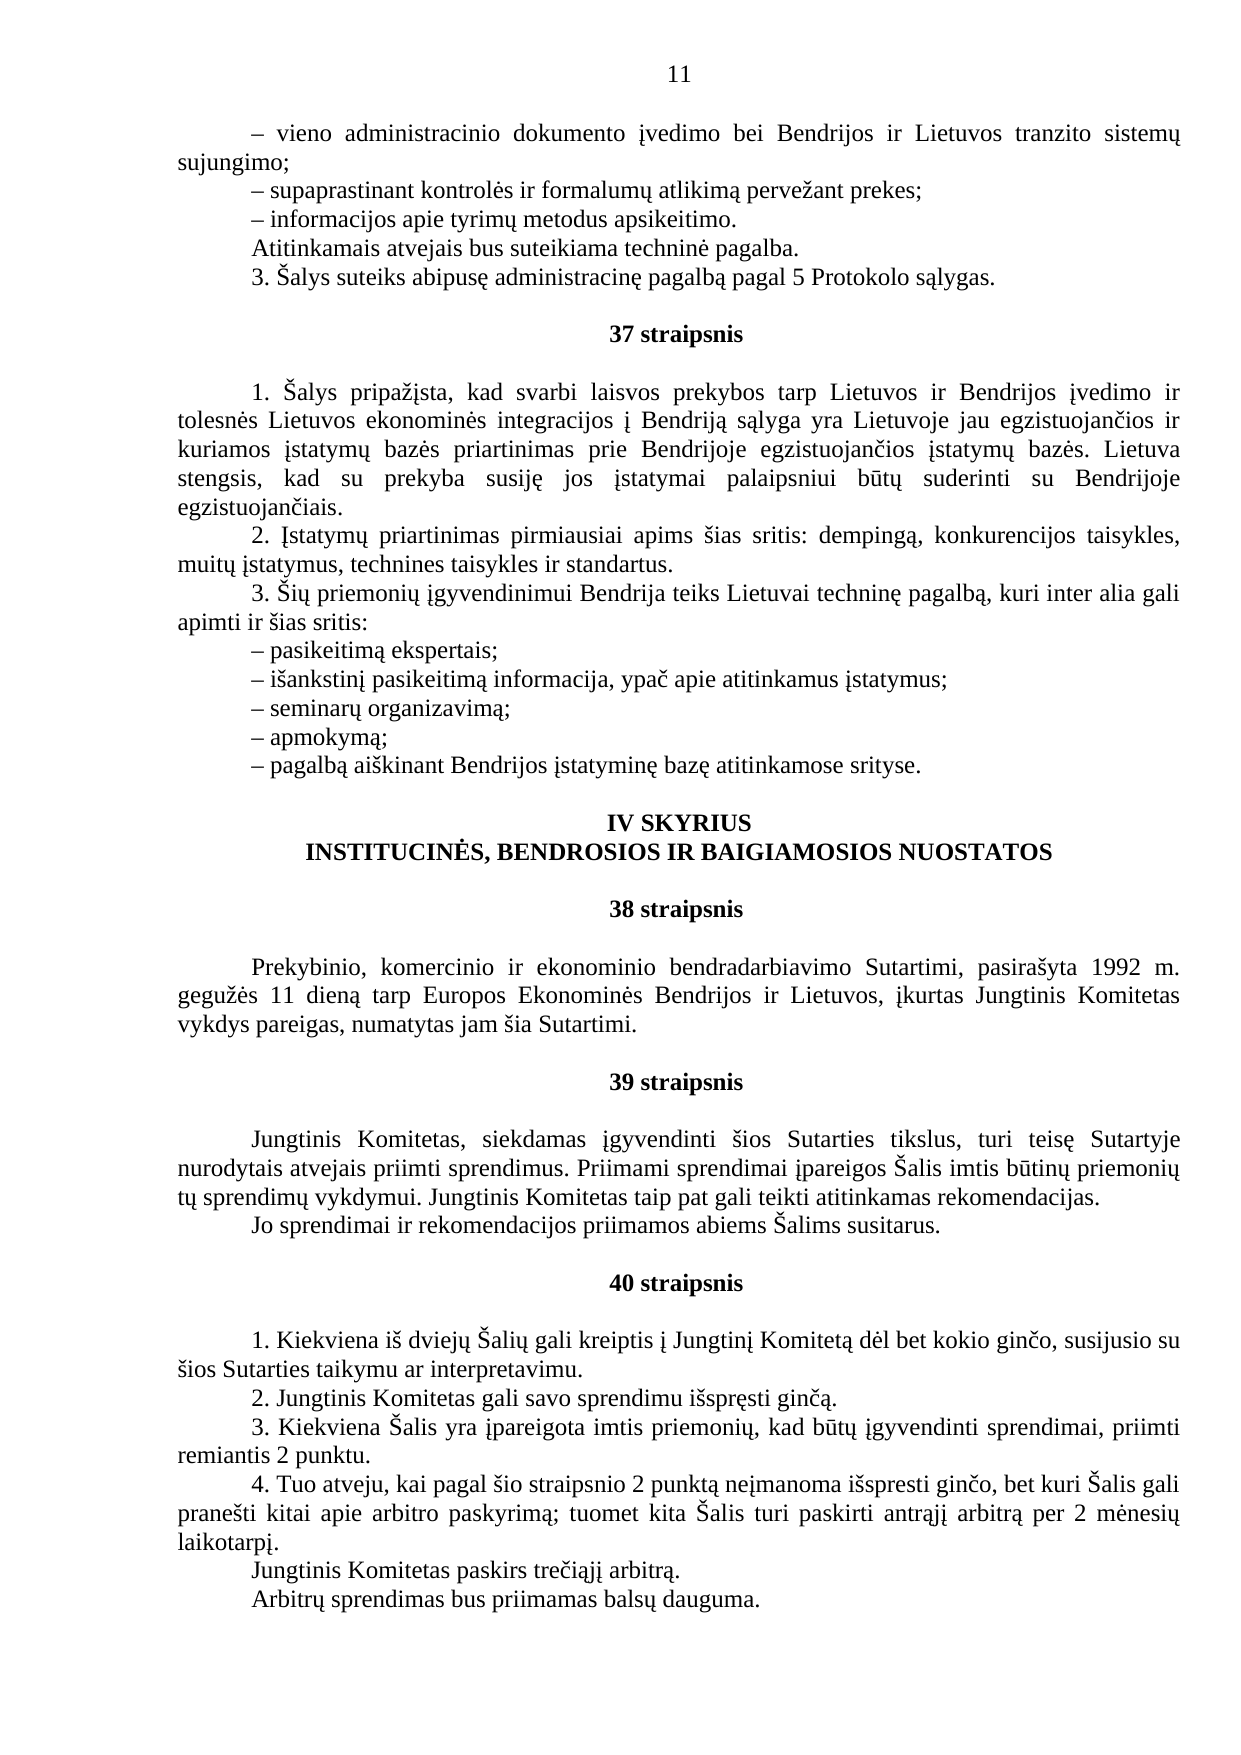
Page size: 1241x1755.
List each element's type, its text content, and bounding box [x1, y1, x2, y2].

text 40 straipsnis [177, 1268, 1181, 1297]
text – pagalbą aiškinant Bendrijos įstatyminę bazę atitinkamose srityse. [177, 751, 1181, 779]
text 38 straipsnis [177, 894, 1181, 923]
text 3. Šių priemonių įgyvendinimui Bendrija teiks Lietuvai techninę pagalbą, kuri inter alia gali apimti ir šias sritis: [177, 578, 1181, 636]
text – informacijos apie tyrimų metodus apsikeitimo. [177, 204, 1181, 233]
text IV SKYRIUS [177, 808, 1181, 837]
text INSTITUCINĖS, BENDROSIOS IR BAIGIAMOSIOS NUOSTATOS [177, 837, 1181, 866]
text – apmokymą; [177, 722, 1181, 751]
text 2. Jungtinis Komitetas gali savo sprendimu išspręsti ginčą. [177, 1383, 1181, 1412]
text – seminarų organizavimą; [177, 693, 1181, 722]
text – išankstinį pasikeitimą informacija, ypač apie atitinkamus įstatymus; [177, 664, 1181, 693]
text Jungtinis Komitetas paskirs trečiąjį arbitrą. [177, 1556, 1181, 1584]
text Atitinkamais atvejais bus suteikiama techninė pagalba. [177, 233, 1181, 262]
text – pasikeitimą ekspertais; [177, 636, 1181, 664]
text 4. Tuo atveju, kai pagal šio straipsnio 2 punktą neįmanoma išspresti ginčo, bet kuri Šalis gali pranešti kitai apie arbitro paskyrimą; tuomet kita Šalis turi paskirti antrąjį arbitrą per 2 mėnesių laikotarpį. [177, 1469, 1181, 1556]
text 2. Įstatymų priartinimas pirmiausiai apims šias sritis: dempingą, konkurencijos taisykles, muitų įstatymus, technines taisykles ir standartus. [177, 521, 1181, 578]
text – vieno administracinio dokumento įvedimo bei Bendrijos ir Lietuvos tranzito sistemų sujungimo; [177, 118, 1181, 176]
text 37 straipsnis [177, 319, 1181, 348]
text 3. Šalys suteiks abipusę administracinę pagalbą pagal 5 Protokolo sąlygas. [177, 262, 1181, 291]
text Arbitrų sprendimas bus priimamas balsų dauguma. [177, 1584, 1181, 1613]
text Jungtinis Komitetas, siekdamas įgyvendinti šios Sutarties tikslus, turi teisę Sutartyje nurodytais atvejais priimti sprendimus. Priimami sprendimai įpareigos Šalis imtis būtinų priemonių tų sprendimų vykdymui. Jungtinis Komitetas taip pat gali teikti atitinkamas rekomendacijas. [177, 1124, 1181, 1211]
text Prekybinio, komercinio ir ekonominio bendradarbiavimo Sutartimi, pasirašyta 1992 m. gegužės 11 dieną tarp Europos Ekonominės Bendrijos ir Lietuvos, įkurtas Jungtinis Komitetas vykdys pareigas, numatytas jam šia Sutartimi. [177, 952, 1181, 1038]
text 3. Kiekviena Šalis yra įpareigota imtis priemonių, kad būtų įgyvendinti sprendimai, priimti remiantis 2 punktu. [177, 1412, 1181, 1469]
text 1. Šalys pripažįsta, kad svarbi laisvos prekybos tarp Lietuvos ir Bendrijos įvedimo ir tolesnės Lietuvos ekonominės integracijos į Bendriją sąlyga yra Lietuvoje jau egzistuojančios ir kuriamos įstatymų bazės priartinimas prie Bendrijoje egzistuojančios įstatymų bazės. Lietuva stengsis, kad su prekyba susiję jos įstatymai palaipsniui būtų suderinti su Bendrijoje egzistuojančiais. [177, 377, 1181, 521]
text – supaprastinant kontrolės ir formalumų atlikimą pervežant prekes; [177, 176, 1181, 204]
text 1. Kiekviena iš dviejų Šalių gali kreiptis į Jungtinį Komitetą dėl bet kokio ginčo, susijusio su šios Sutarties taikymu ar interpretavimu. [177, 1326, 1181, 1383]
text Jo sprendimai ir rekomendacijos priimamos abiems Šalims susitarus. [177, 1211, 1181, 1239]
text 39 straipsnis [177, 1067, 1181, 1096]
